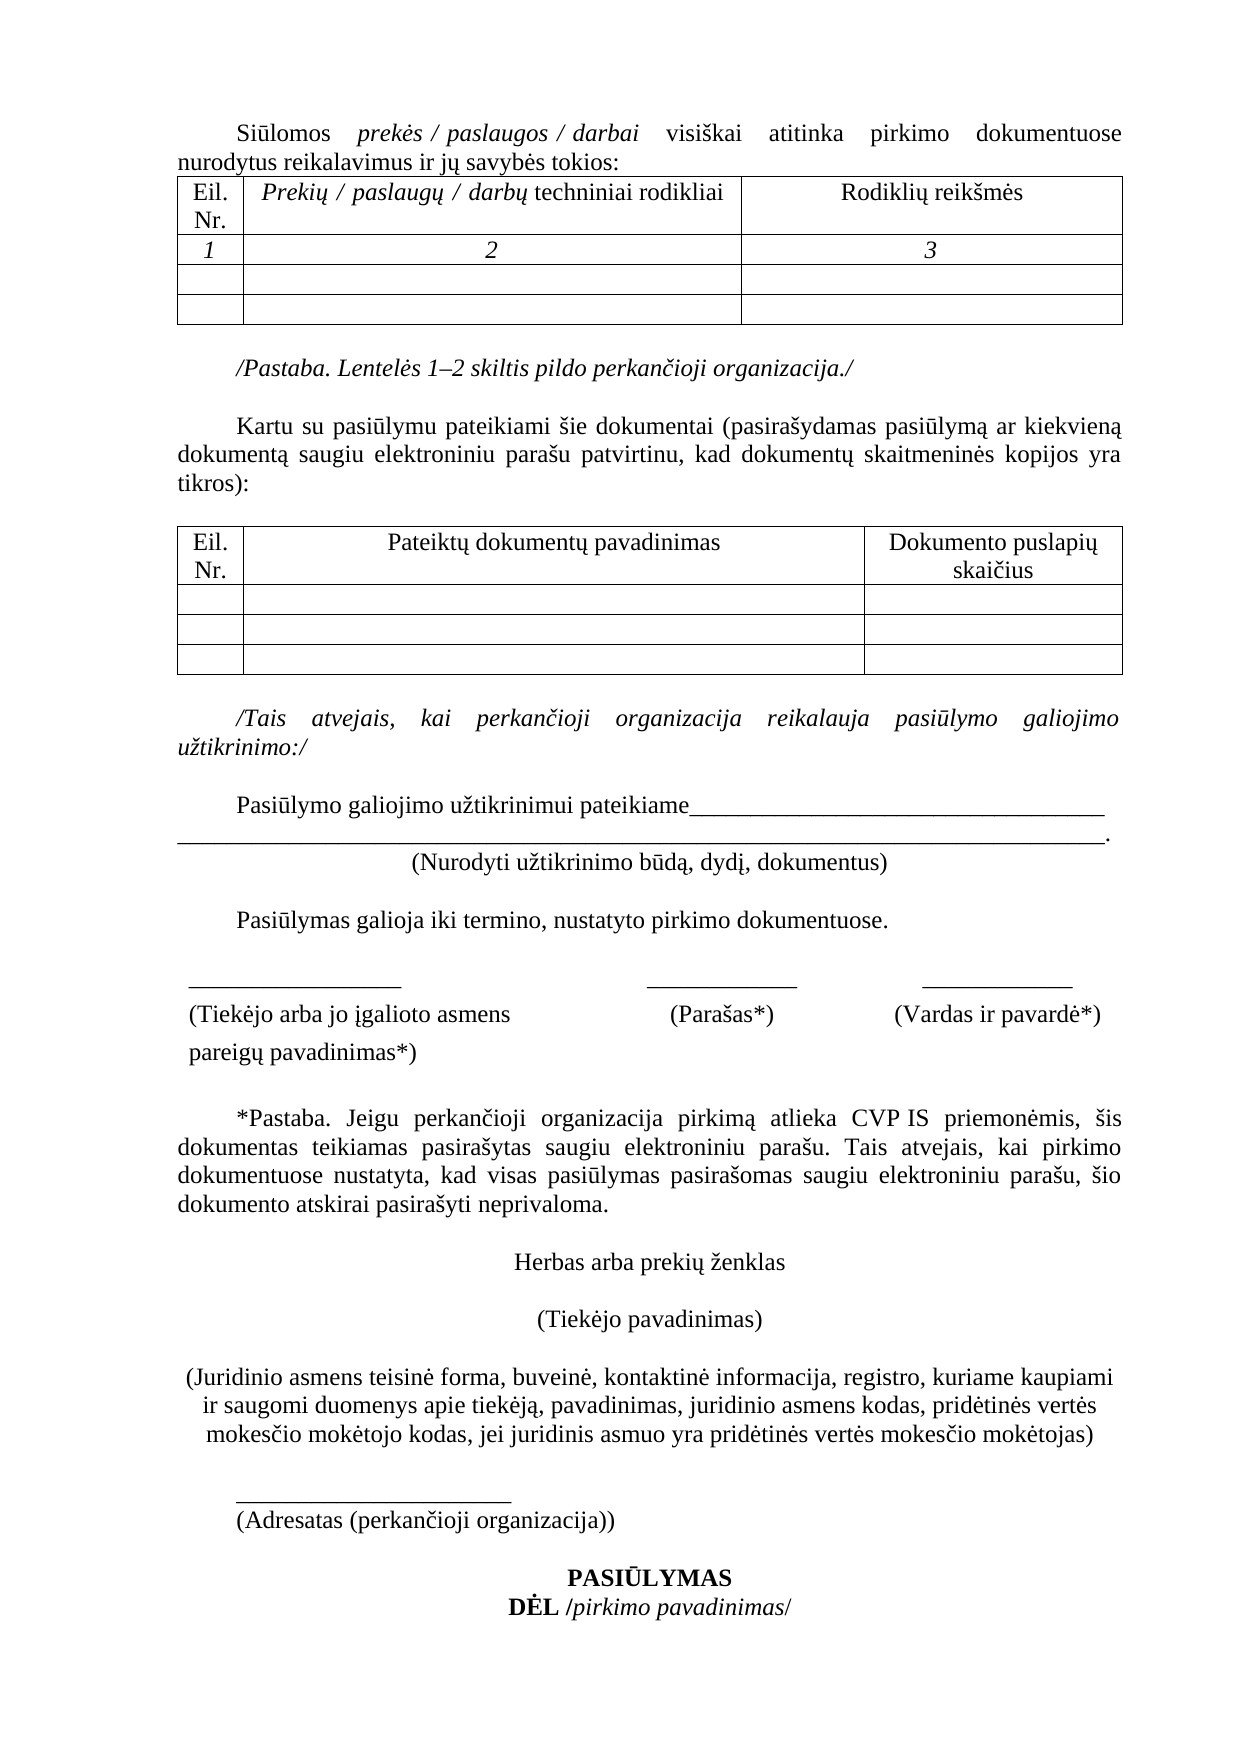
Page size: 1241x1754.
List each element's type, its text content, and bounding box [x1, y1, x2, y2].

table_header ____________ (Parašas*) [582, 962, 861, 1074]
text Pasiūlymo galiojimo užtikrinimui pateikiame [177, 790, 1122, 818]
table_header Eil.Nr. [178, 527, 243, 584]
table_cell [865, 645, 1122, 674]
table_cell [244, 585, 864, 614]
text (Tiekėjo pavadinimas) [177, 1304, 1122, 1333]
text Kartu su pasiūlymu pateikiami šie dokumentai (pasirašydamas pasiūlymą ar kiekvieną dokumentą saugiu elektroniniu parašu patvirtinu, kad dokumentų skaitmeninės kopijos yra tikros): [177, 411, 1122, 497]
table_header Prekių / paslaugų / darbų techniniai rodikliai [244, 177, 741, 234]
text DĖL /pirkimo pavadinimas/ [177, 1592, 1122, 1620]
table_cell [178, 615, 243, 644]
table_header Dokumento puslapių skaičius [865, 527, 1122, 584]
table_cell [178, 585, 243, 614]
table_cell [742, 295, 1122, 323]
text *Pastaba. Jeigu perkančioji organizacija pirkimą atlieka CVP IS priemonėmis, šis dokumentas teikiamas pasirašytas saugiu elektroniniu parašu. Tais atvejais, kai pirkimo dokumentuose nustatyta, kad visas pasiūlymas pasirašomas saugiu elektroniniu parašu, šio dokumento atskirai pasirašyti neprivaloma. [177, 1103, 1122, 1218]
table_header Eil.Nr. [178, 177, 243, 234]
text (Adresatas (perkančioji organizacija)) [177, 1505, 1122, 1534]
table_cell [178, 295, 243, 323]
text Herbas arba prekių ženklas [177, 1247, 1122, 1275]
table_cell 2 [244, 235, 741, 264]
text (Nurodyti užtikrinimo būdą, dydį, dokumentus) [177, 847, 1122, 876]
table_cell [244, 645, 864, 674]
table_cell [178, 645, 243, 674]
text (Juridinio asmens teisinė forma, buveinė, kontaktinė informacija, registro, kuriame kaupiami ir saugomi duomenys apie tiekėją, pavadinimas, juridinio asmens kodas, pridėtinės vertės mokesčio mokėtojo kodas, jei juridinis asmuo yra pridėtinės vertės mokesčio mokėtojas) [177, 1362, 1122, 1448]
table_cell [244, 295, 741, 323]
table_header Rodiklių reikšmės [742, 177, 1122, 234]
table_cell 1 [178, 235, 243, 264]
table_cell 3 [742, 235, 1122, 264]
table_header Pateiktų dokumentų pavadinimas [244, 527, 864, 584]
table_cell [244, 265, 741, 294]
table_cell [865, 615, 1122, 644]
table_cell [865, 585, 1122, 614]
text PASIŪLYMAS [177, 1563, 1122, 1592]
text /Pastaba. Lentelės 1–2 skiltis pildo perkančioji organizacija./ [177, 353, 1122, 382]
text _ . [177, 818, 1122, 847]
table_header ____________ (Vardas ir pavardė*) [861, 962, 1133, 1074]
table_cell [178, 265, 243, 294]
table_cell [244, 615, 864, 644]
table_header _________________ (Tiekėjo arba jo įgalioto asmens pareigų pavadinimas*) [177, 962, 582, 1074]
text ______________________ [177, 1477, 1122, 1505]
text Siūlomos prekės / paslaugos / darbai visiškai atitinka pirkimo dokumentuose nurodytus reikalavimus ir jų savybės tokios: [177, 118, 1122, 176]
table_cell [742, 265, 1122, 294]
text /Tais atvejais, kai perkančioji organizacija reikalauja pasiūlymo galiojimo užtikrinimo:/ [177, 703, 1122, 761]
text Pasiūlymas galioja iki termino, nustatyto pirkimo dokumentuose. [177, 905, 1122, 933]
